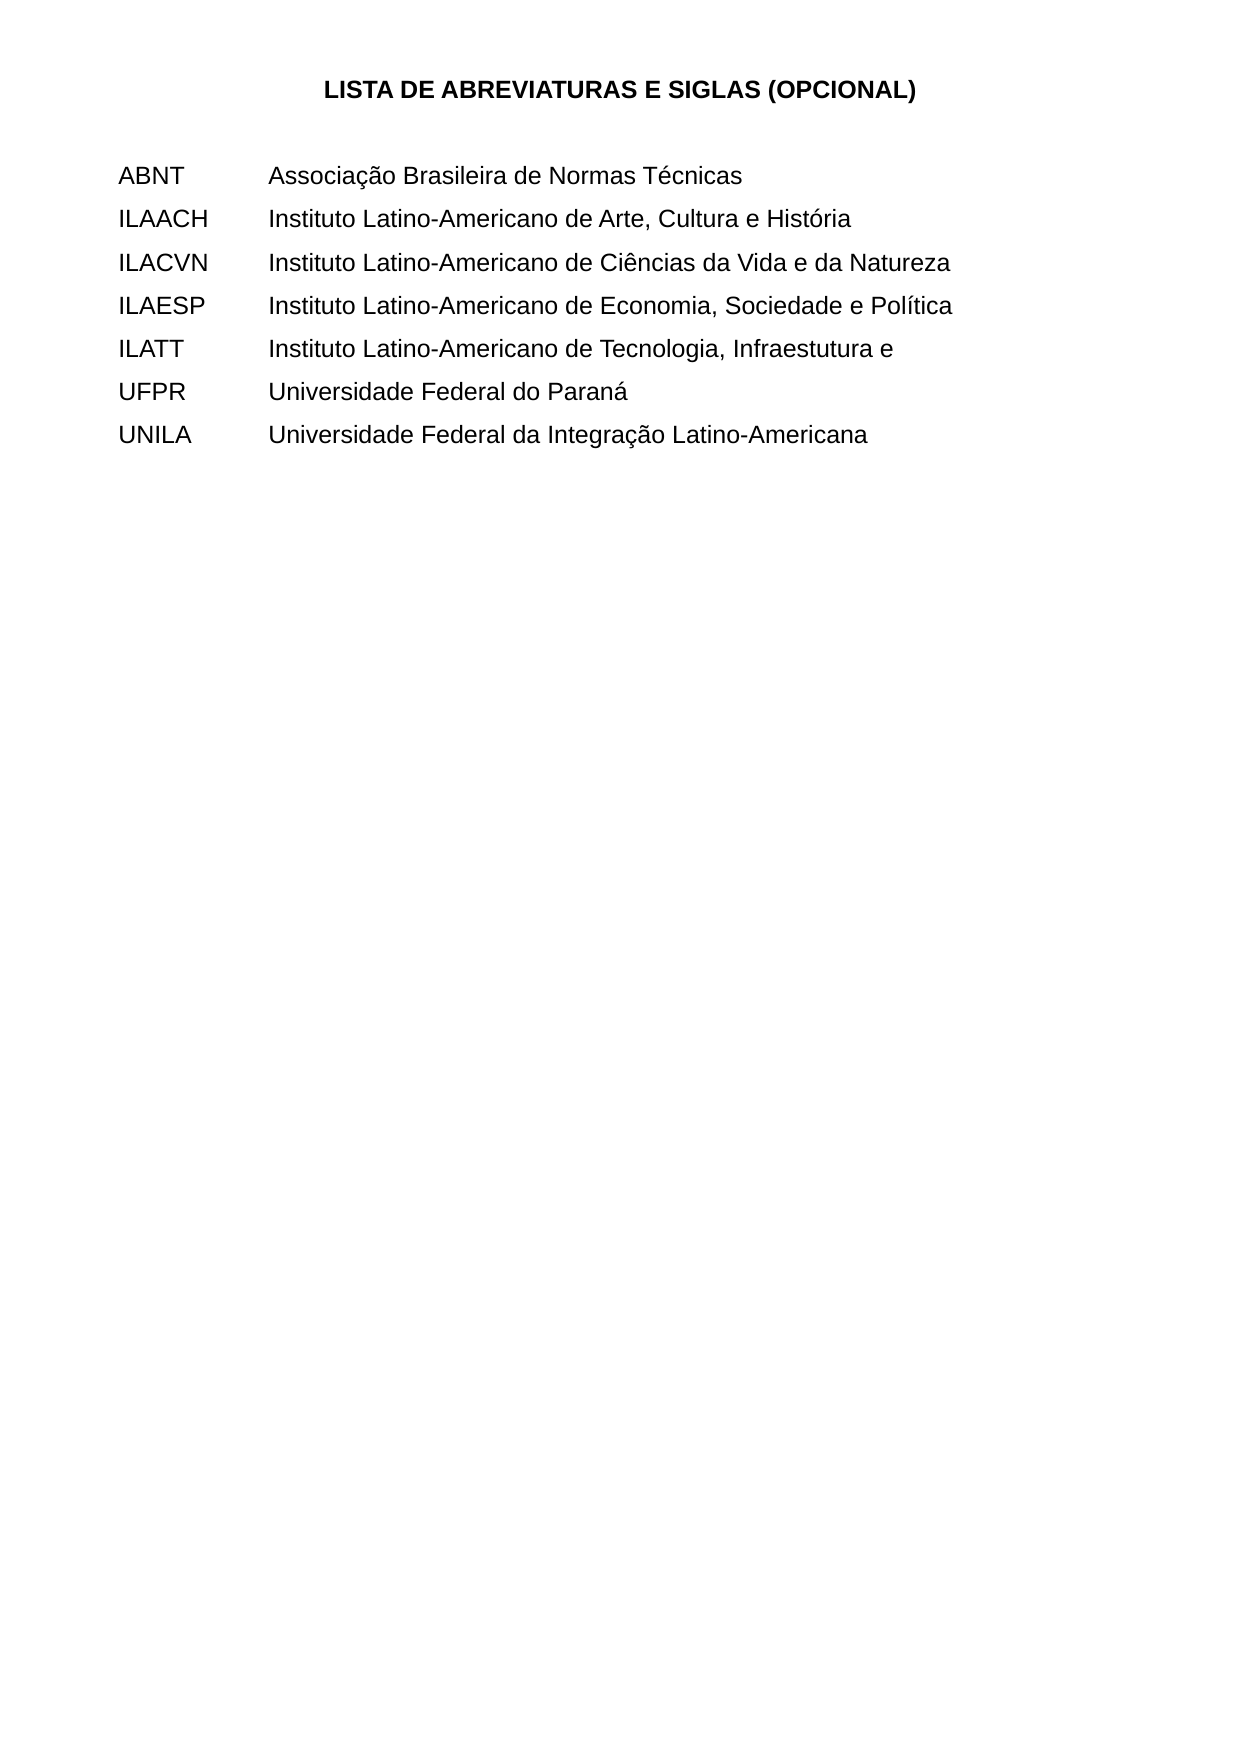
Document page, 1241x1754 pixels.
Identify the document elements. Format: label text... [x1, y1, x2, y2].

text ILAACH Instituto Latino-Americano de Arte, Cultura e História [118, 204, 1122, 233]
text UNILA Universidade Federal da Integração Latino-Americana [118, 420, 1122, 449]
text ILAESP Instituto Latino-Americano de Economia, Sociedade e Política [118, 291, 1122, 319]
subtitle lista de abreviaturas e siglas (opcional) [118, 75, 1122, 104]
text UFPR Universidade Federal do Paraná [118, 377, 1122, 406]
text ILATT Instituto Latino-Americano de Tecnologia, Infraestutura e [118, 334, 1122, 362]
text ILACVN Instituto Latino-Americano de Ciências da Vida e da Natureza [118, 247, 1122, 276]
text ABNT Associação Brasileira de Normas Técnicas [118, 161, 1122, 190]
